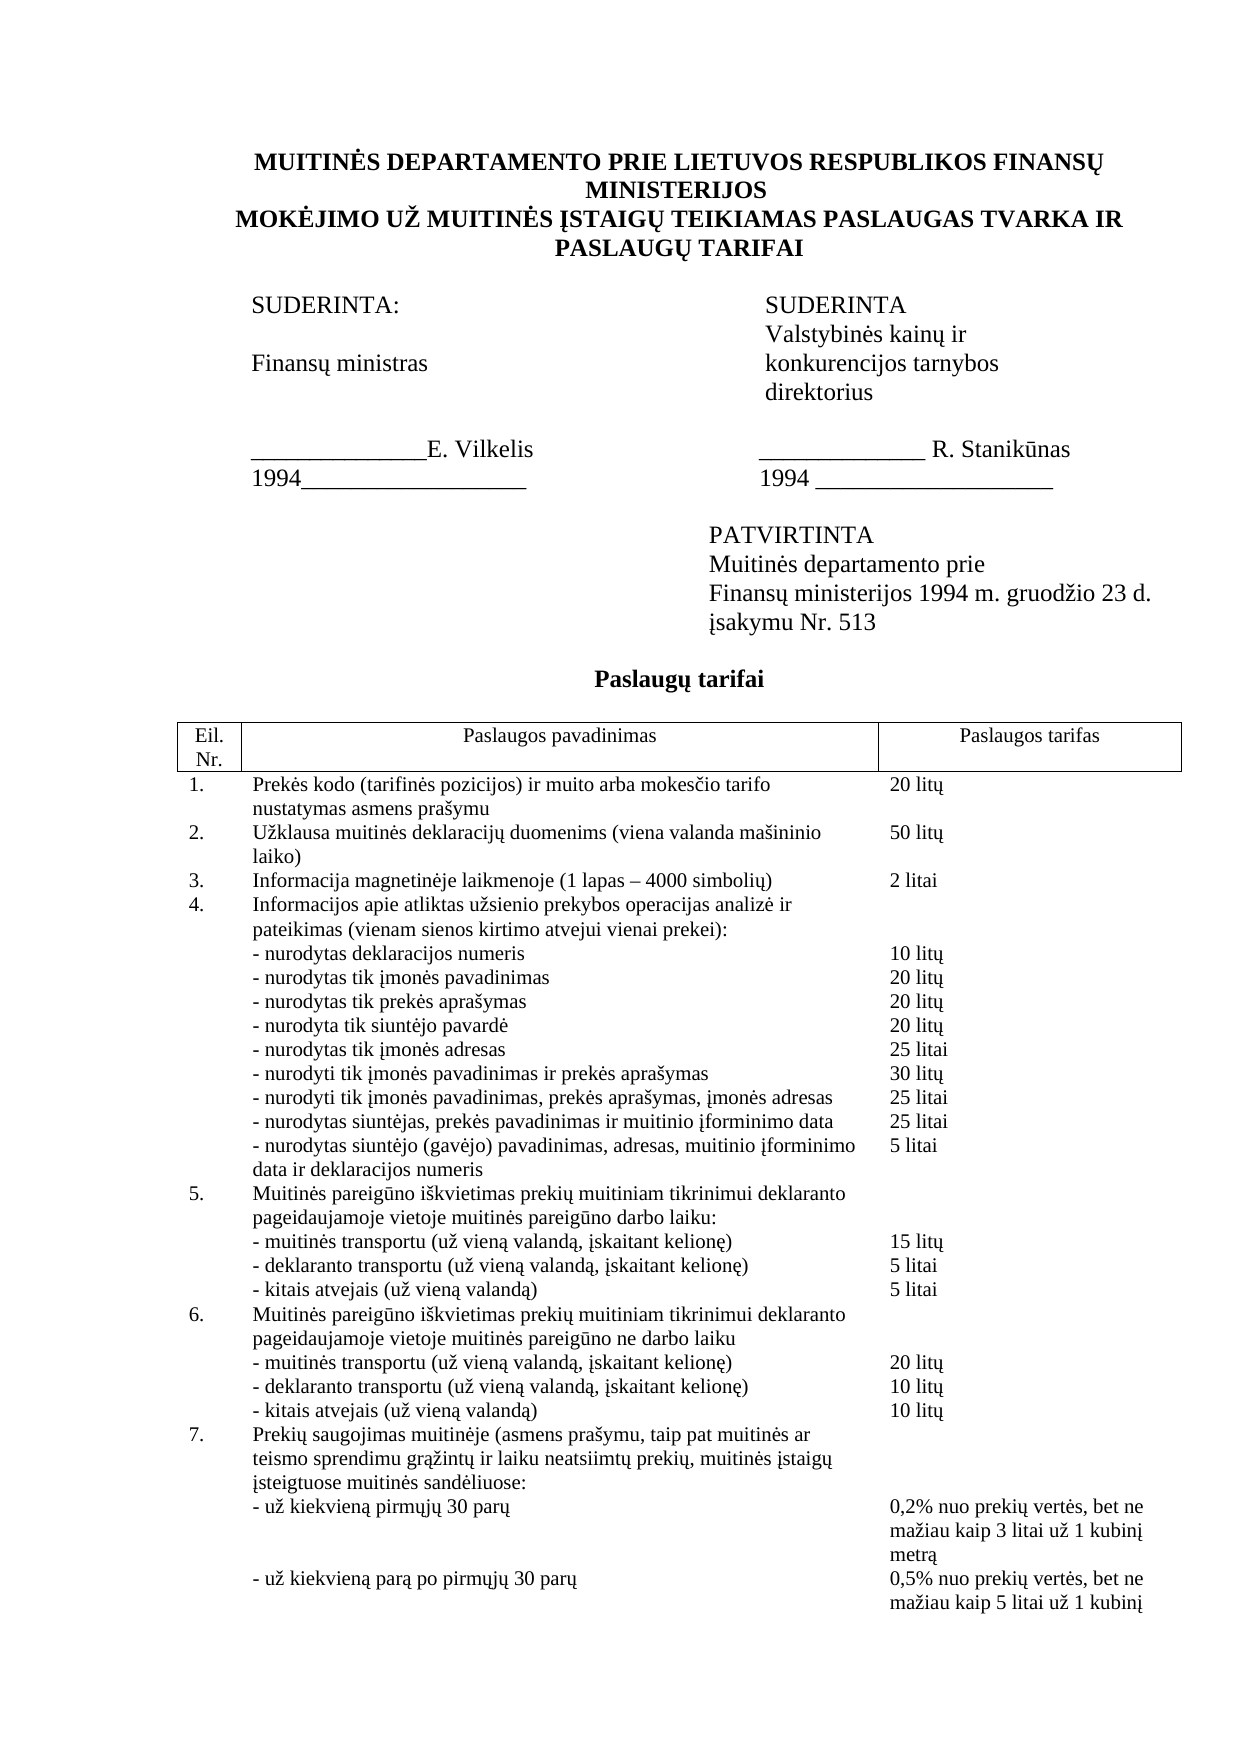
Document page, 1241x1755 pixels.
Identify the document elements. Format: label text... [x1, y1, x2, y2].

table_cell [878, 1422, 1181, 1494]
table_cell 4. [177, 893, 241, 941]
table_cell [177, 1109, 241, 1133]
table_cell 25 litai [878, 1109, 1181, 1133]
text MOKĖJIMO UŽ MUITINĖS ĮSTAIGŲ TEIKIAMAS PASLAUGAS TVARKA IR PASLAUGŲ TARIFAI [177, 204, 1181, 262]
table_cell 20 litų [878, 772, 1181, 820]
table_cell 5 litai [878, 1278, 1181, 1301]
table_cell 50 litų [878, 820, 1181, 868]
table_cell [177, 1398, 241, 1422]
table_cell 20 litų [878, 1350, 1181, 1374]
table_cell [177, 1229, 241, 1253]
table_cell [177, 1253, 241, 1277]
table_cell [177, 1566, 241, 1614]
table_cell 0,2% nuo prekių vertės, bet ne mažiau kaip 3 litai už 1 kubinį metrą [878, 1494, 1181, 1566]
table_cell [878, 1301, 1181, 1349]
table_cell - nurodytas tik įmonės adresas [241, 1037, 878, 1061]
table_cell 20 litų [878, 1013, 1181, 1037]
table_cell - nurodyti tik įmonės pavadinimas, prekės aprašymas, įmonės adresas [241, 1085, 878, 1109]
table_cell [177, 965, 241, 989]
table_cell 10 litų [878, 1398, 1181, 1422]
table_cell [177, 1013, 241, 1037]
table_header Paslaugos pavadinimas [242, 723, 878, 771]
table_cell [177, 1061, 241, 1085]
table_cell [878, 893, 1181, 941]
table_cell Muitinės pareigūno iškvietimas prekių muitiniam tikrinimui deklaranto pageidaujamoje vietoje muitinės pareigūno darbo laiku: [241, 1181, 878, 1229]
table_cell [177, 989, 241, 1013]
table_cell Informacijos apie atliktas užsienio prekybos operacijas analizė ir pateikimas (vienam sienos kirtimo atvejui vienai prekei): [241, 893, 878, 941]
text Paslaugų tarifai [177, 664, 1181, 693]
table_cell 20 litų [878, 989, 1181, 1013]
table_cell 25 litai [878, 1037, 1181, 1061]
table_cell [177, 1278, 241, 1301]
table_cell - kitais atvejais (už vieną valandą) [241, 1278, 878, 1301]
text Muitinės departamento prie [177, 549, 1181, 578]
table_cell 5 litai [878, 1253, 1181, 1277]
table_cell 0,5% nuo prekių vertės, bet ne mažiau kaip 5 litai už 1 kubinį [878, 1566, 1181, 1614]
table_cell Prekės kodo (tarifinės pozicijos) ir muito arba mokesčio tarifo nustatymas asmens prašymu [241, 772, 878, 820]
table_cell 5. [177, 1181, 241, 1229]
table_cell [177, 1133, 241, 1181]
table_cell [177, 1037, 241, 1061]
table_cell 6. [177, 1301, 241, 1349]
table_cell 20 litų [878, 965, 1181, 989]
table_cell [177, 1374, 241, 1398]
table_cell [177, 1085, 241, 1109]
table_cell [177, 1494, 241, 1566]
table_cell - už kiekvieną parą po pirmųjų 30 parų [241, 1566, 878, 1614]
table_cell [177, 941, 241, 964]
table_cell 3. [177, 868, 241, 892]
table_cell Muitinės pareigūno iškvietimas prekių muitiniam tikrinimui deklaranto pageidaujamoje vietoje muitinės pareigūno ne darbo laiku [241, 1301, 878, 1349]
table_cell - deklaranto transportu (už vieną valandą, įskaitant kelionę) [241, 1253, 878, 1277]
table_cell - nurodytas siuntėjo (gavėjo) pavadinimas, adresas, muitinio įforminimo data ir deklaracijos numeris [241, 1133, 878, 1181]
table_cell 7. [177, 1422, 241, 1494]
table_cell - muitinės transportu (už vieną valandą, įskaitant kelionę) [241, 1350, 878, 1374]
table_cell - muitinės transportu (už vieną valandą, įskaitant kelionę) [241, 1229, 878, 1253]
table_cell 10 litų [878, 1374, 1181, 1398]
table_cell 5 litai [878, 1133, 1181, 1181]
table_header Paslaugos tarifas [879, 723, 1181, 771]
table_cell - deklaranto transportu (už vieną valandą, įskaitant kelionę) [241, 1374, 878, 1398]
table_cell 30 litų [878, 1061, 1181, 1085]
text Finansų ministerijos 1994 m. gruodžio 23 d. [177, 578, 1181, 607]
table_cell 2. [177, 820, 241, 868]
text SUDERINTA: SUDERINTA [177, 291, 1181, 319]
table_cell [878, 1181, 1181, 1229]
text direktorius [177, 377, 1181, 406]
table_cell - nurodytas deklaracijos numeris [241, 941, 878, 964]
text Finansų ministras konkurencijos tarnybos [177, 348, 1181, 377]
table_cell - nurodytas tik įmonės pavadinimas [241, 965, 878, 989]
table_cell - už kiekvieną pirmųjų 30 parų [241, 1494, 878, 1566]
table_cell - kitais atvejais (už vieną valandą) [241, 1398, 878, 1422]
text E. Vilkelis R. Stanikūnas [177, 434, 1181, 463]
table_cell 25 litai [878, 1085, 1181, 1109]
table_cell Prekių saugojimas muitinėje (asmens prašymu, taip pat muitinės ar teismo sprendimu grąžintų ir laiku neatsiimtų prekių, muitinės įstaigų įsteigtuose muitinės sandėliuose: [241, 1422, 878, 1494]
text MUITINĖS DEPARTAMENTO PRIE LIETUVOS RESPUBLIKOS FINANSŲ MINISTERIJOS [177, 147, 1181, 204]
text įsakymu Nr. 513 [177, 607, 1181, 636]
table_cell Informacija magnetinėje laikmenoje (1 lapas – 4000 simbolių) [241, 868, 878, 892]
text PATVIRTINTA [177, 521, 1181, 549]
table_cell [177, 1350, 241, 1374]
table_cell 10 litų [878, 941, 1181, 964]
table_cell 2 litai [878, 868, 1181, 892]
table_cell 1. [177, 772, 241, 820]
table_cell 15 litų [878, 1229, 1181, 1253]
table_cell - nurodytas tik prekės aprašymas [241, 989, 878, 1013]
table_cell Užklausa muitinės deklaracijų duomenims (viena valanda mašininio laiko) [241, 820, 878, 868]
text 1994__________________ 1994 ___________________ [177, 463, 1181, 492]
text Valstybinės kainų ir [177, 319, 1181, 348]
table_header Eil. Nr. [178, 723, 241, 771]
table_cell - nurodyti tik įmonės pavadinimas ir prekės aprašymas [241, 1061, 878, 1085]
table_cell - nurodytas siuntėjas, prekės pavadinimas ir muitinio įforminimo data [241, 1109, 878, 1133]
table_cell - nurodyta tik siuntėjo pavardė [241, 1013, 878, 1037]
